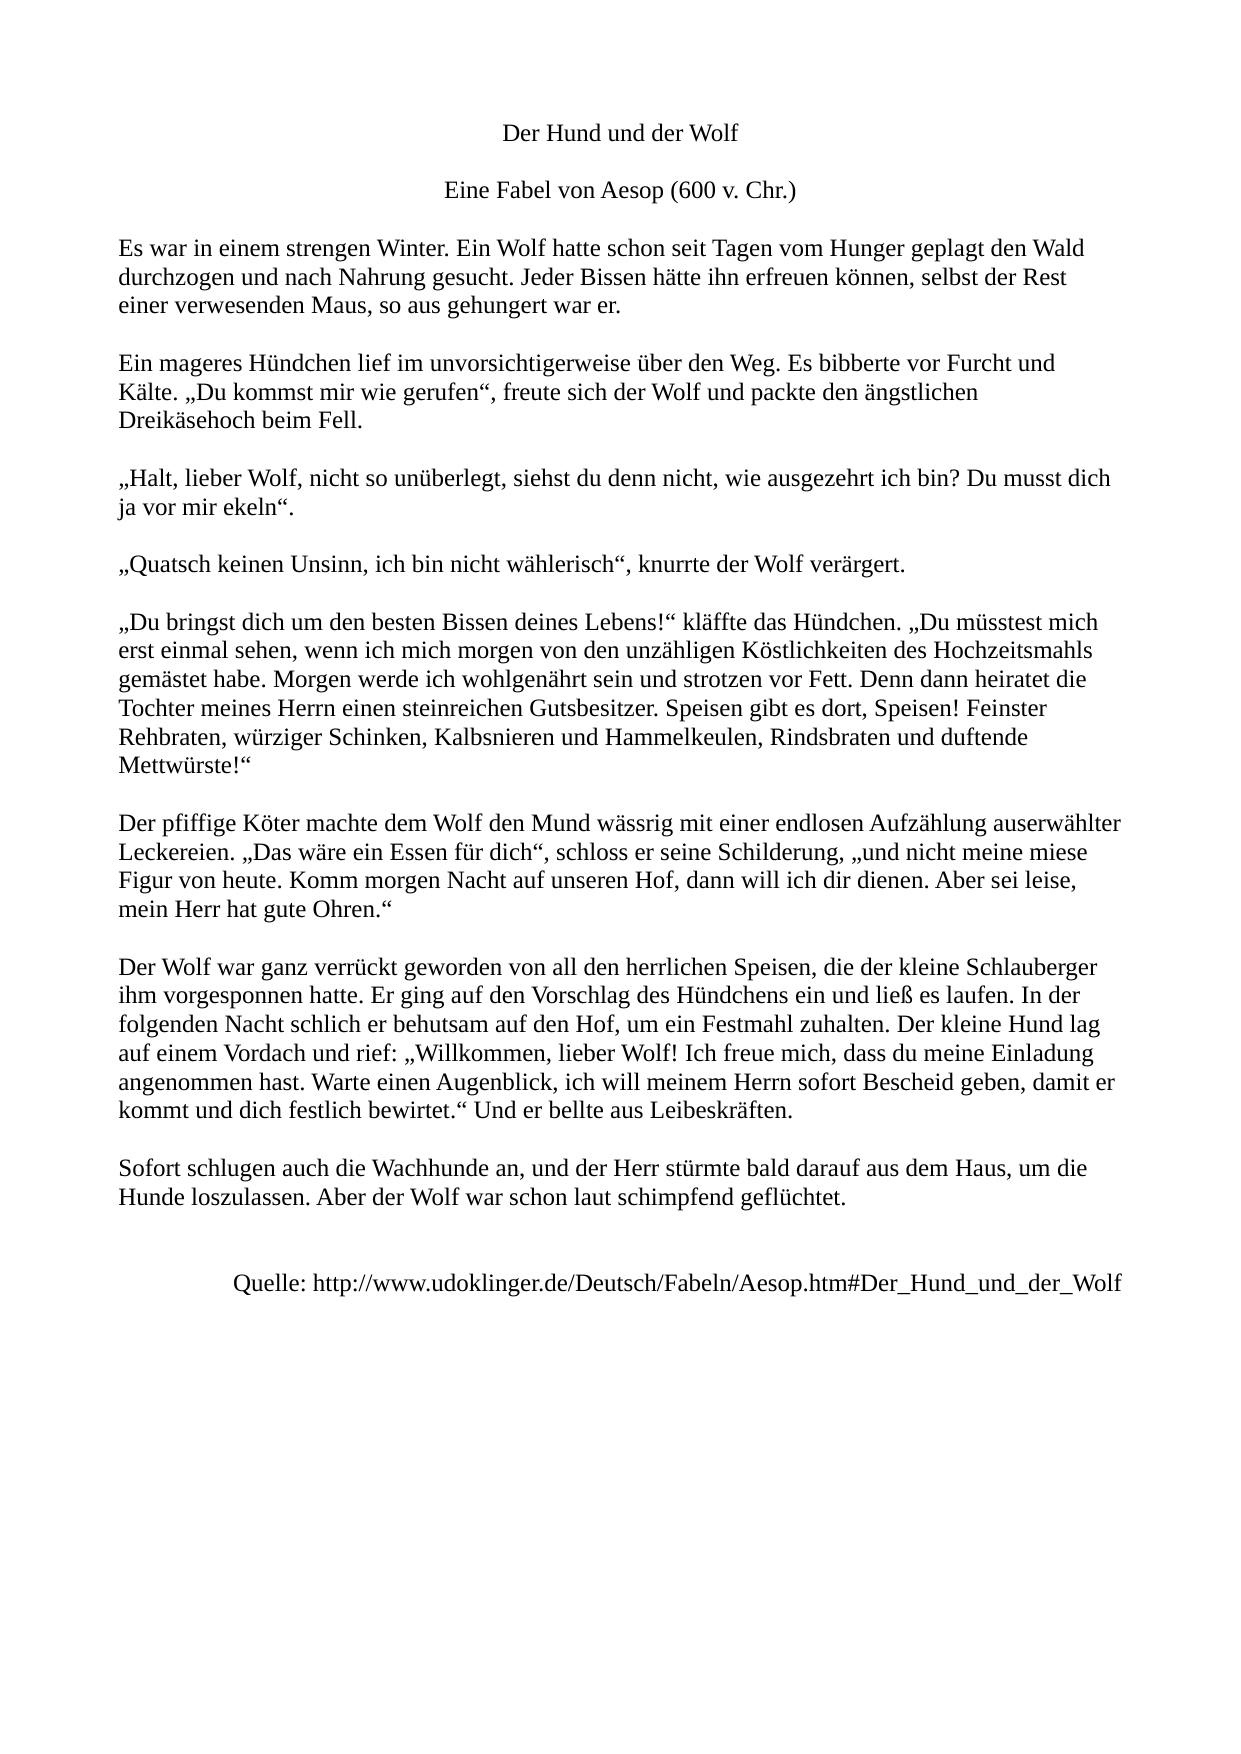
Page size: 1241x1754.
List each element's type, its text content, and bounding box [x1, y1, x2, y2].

text Der pfiffige Köter machte dem Wolf den Mund wässrig mit einer endlosen Aufzählung auserwählter Leckereien. „Das wäre ein Essen für dich“, schloss er seine Schilderung, „und nicht meine miese Figur von heute. Komm morgen Nacht auf unseren Hof, dann will ich dir dienen. Aber sei leise, mein Herr hat gute Ohren.“ [118, 808, 1122, 923]
text Ein mageres Hündchen lief im unvorsichtigerweise über den Weg. Es bibberte vor Furcht und Kälte. „Du kommst mir wie gerufen“, freute sich der Wolf und packte den ängstlichen Dreikäsehoch beim Fell. [118, 348, 1122, 434]
text „Halt, lieber Wolf, nicht so unüberlegt, siehst du denn nicht, wie ausgezehrt ich bin? Du musst dich ja vor mir ekeln“. [118, 463, 1122, 521]
text Sofort schlugen auch die Wachhunde an, und der Herr stürmte bald darauf aus dem Haus, um die Hunde loszulassen. Aber der Wolf war schon laut schimpfend geflüchtet. [118, 1153, 1122, 1211]
text „Quatsch keinen Unsinn, ich bin nicht wählerisch“, knurrte der Wolf verärgert. [118, 549, 1122, 578]
text „Du bringst dich um den besten Bissen deines Lebens!“ kläffte das Hündchen. „Du müsstest mich erst einmal sehen, wenn ich mich morgen von den unzähligen Köstlichkeiten des Hochzeitsmahls gemästet habe. Morgen werde ich wohlgenährt sein und strotzen vor Fett. Denn dann heiratet die Tochter meines Herrn einen steinreichen Gutsbesitzer. Speisen gibt es dort, Speisen! Feinster Rehbraten, würziger Schinken, Kalbsnieren und Hammelkeulen, Rindsbraten und duftende Mettwürste!“ [118, 607, 1122, 779]
text Quelle: http://www.udoklinger.de/Deutsch/Fabeln/Aesop.htm#Der_Hund_und_der_Wolf [118, 1268, 1122, 1297]
text Der Hund und der Wolf [118, 118, 1122, 147]
text Der Wolf war ganz verrückt geworden von all den herrlichen Speisen, die der kleine Schlauberger ihm vorgesponnen hatte. Er ging auf den Vorschlag des Hündchens ein und ließ es laufen. In der folgenden Nacht schlich er behutsam auf den Hof, um ein Festmahl zuhalten. Der kleine Hund lag auf einem Vordach und rief: „Willkommen, lieber Wolf! Ich freue mich, dass du meine Einladung angenommen hast. Warte einen Augenblick, ich will meinem Herrn sofort Bescheid geben, damit er kommt und dich festlich bewirtet.“ Und er bellte aus Leibeskräften. [118, 952, 1122, 1124]
text Es war in einem strengen Winter. Ein Wolf hatte schon seit Tagen vom Hunger geplagt den Wald durchzogen und nach Nahrung gesucht. Jeder Bissen hätte ihn erfreuen können, selbst der Rest einer verwesenden Maus, so aus gehungert war er. [118, 233, 1122, 319]
text Eine Fabel von Aesop (600 v. Chr.) [118, 176, 1122, 204]
